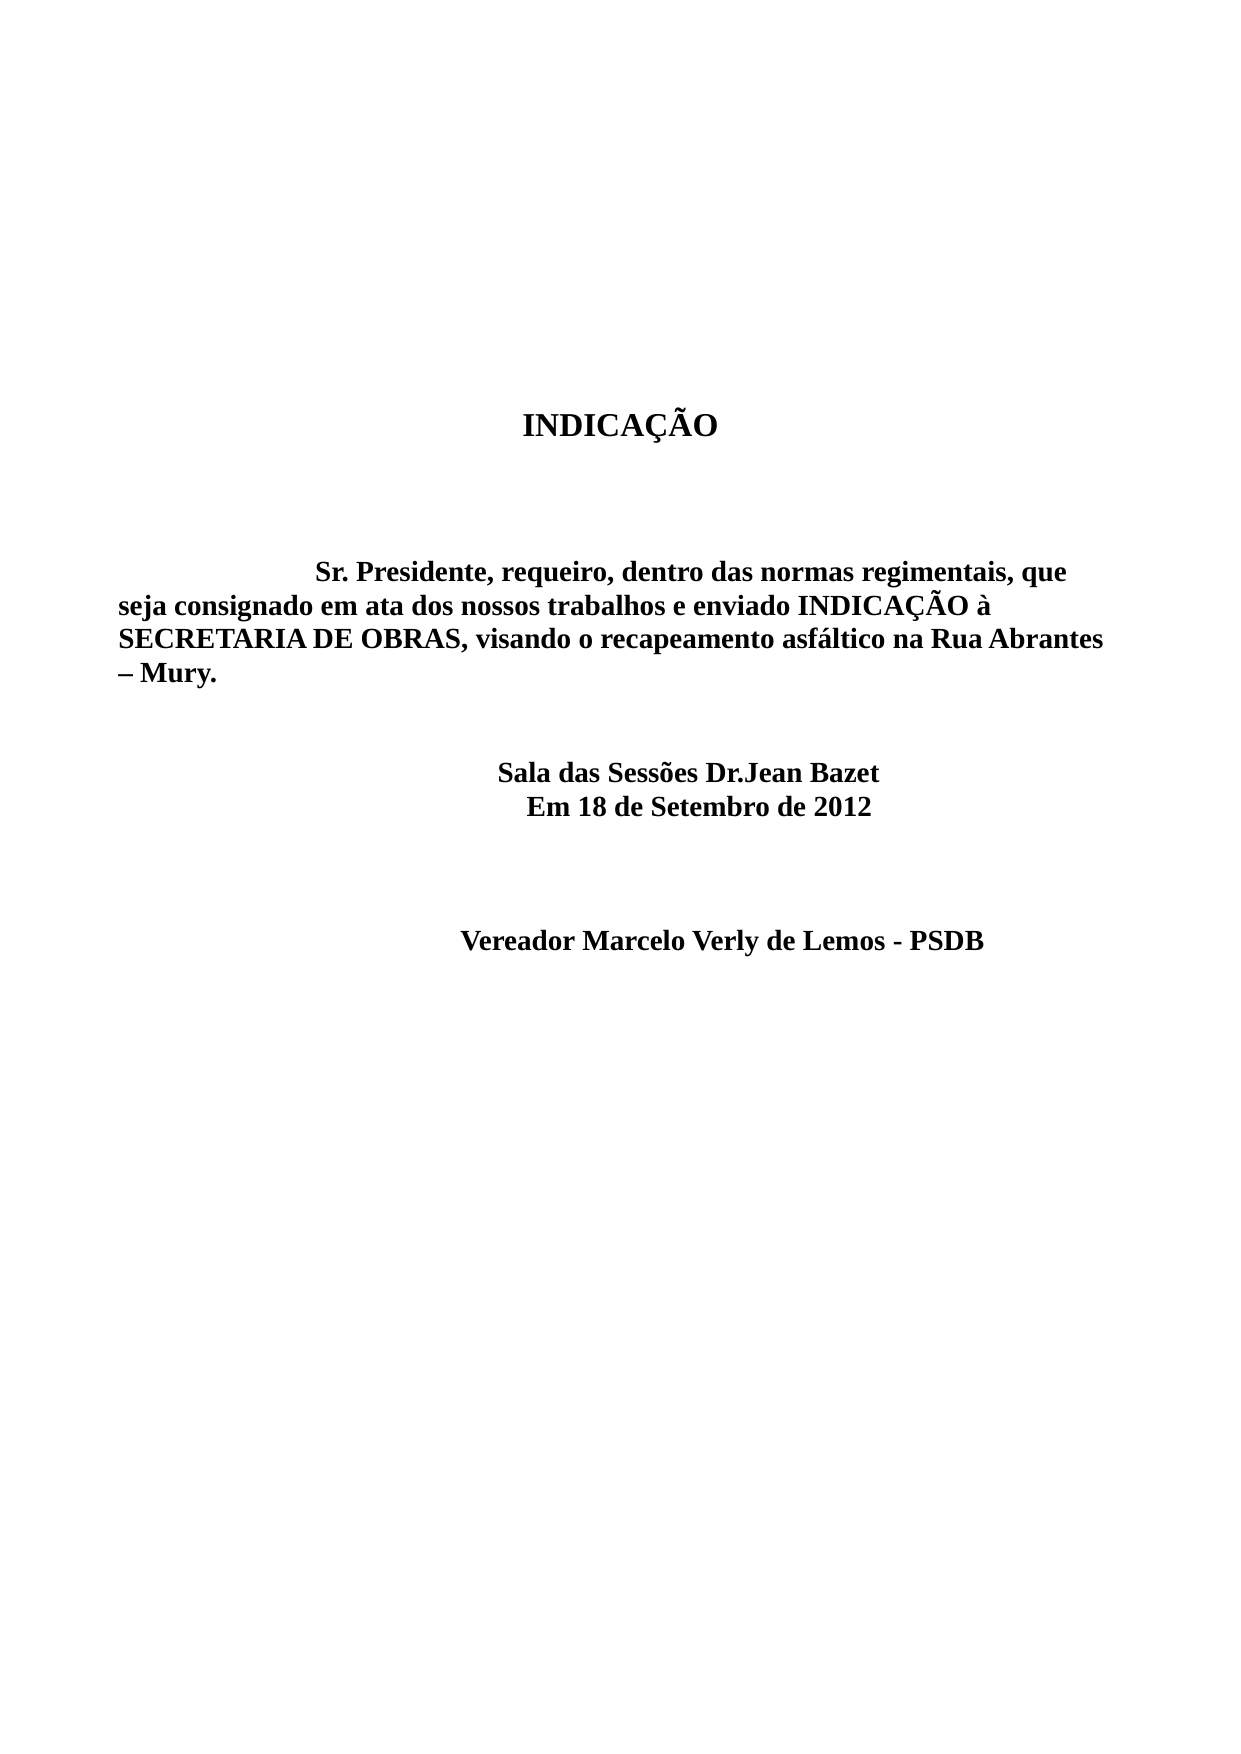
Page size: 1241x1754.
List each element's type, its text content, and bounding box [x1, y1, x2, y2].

text Em 18 de Setembro de 2012 [118, 789, 1122, 822]
text Sala das Sessões Dr.Jean Bazet [118, 755, 1122, 789]
text Vereador Marcelo Verly de Lemos - PSDB [118, 923, 1122, 957]
text Sr. Presidente, requeiro, dentro das normas regimentais, que seja consignado em ata dos nossos trabalhos e enviado INDICAÇÃO à SECRETARIA DE OBRAS, visando o recapeamento asfáltico na Rua Abrantes – Mury. [118, 554, 1122, 688]
text INDICAÇÃO [118, 406, 1122, 444]
